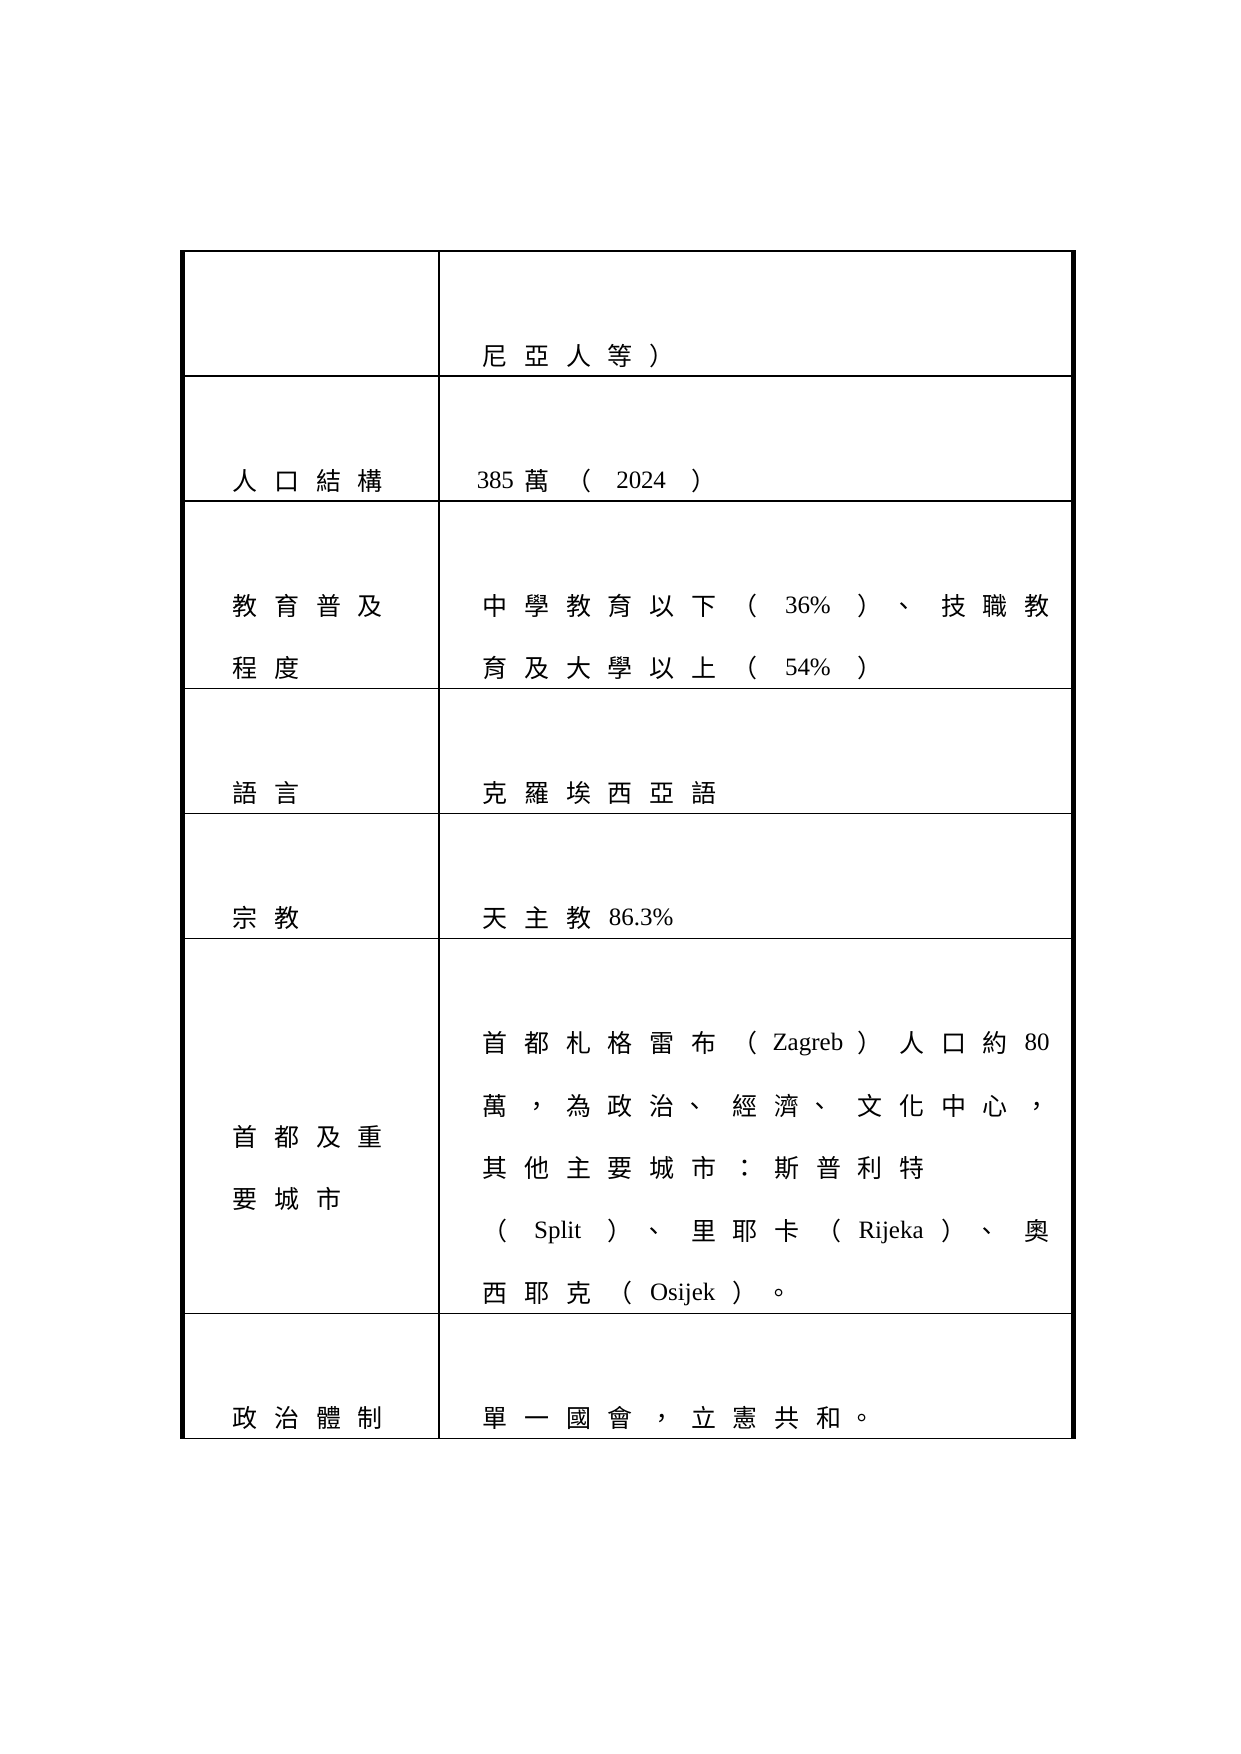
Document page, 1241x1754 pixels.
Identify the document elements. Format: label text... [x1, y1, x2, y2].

table_cell 教育普及程度 [185, 502, 438, 688]
table_cell 天主教86.3% [440, 814, 1071, 938]
table_cell [185, 252, 438, 375]
table_cell 385萬（2024） [440, 377, 1071, 500]
table_cell 克羅埃西亞語 [440, 689, 1071, 813]
table_cell 宗教 [185, 814, 438, 938]
table_cell 首都及重要城市 [185, 939, 438, 1313]
table_cell 政治體制 [185, 1314, 438, 1438]
table_cell 單一國會，立憲共和。 [440, 1314, 1071, 1438]
table_cell 中學教育以下（36%）、技職教育及大學以上（54%） [440, 502, 1071, 688]
table_cell 尼亞人等） [440, 252, 1071, 375]
table_cell 首都札格雷布（Zagreb）人口約80萬，為政治、經濟、文化中心，其他主要城市：斯普利特（Split）、里耶卡（Rijeka）、奧西耶克（Osijek）。 [440, 939, 1071, 1313]
table_cell 人口結構 [185, 377, 438, 500]
table_cell 語言 [185, 689, 438, 813]
